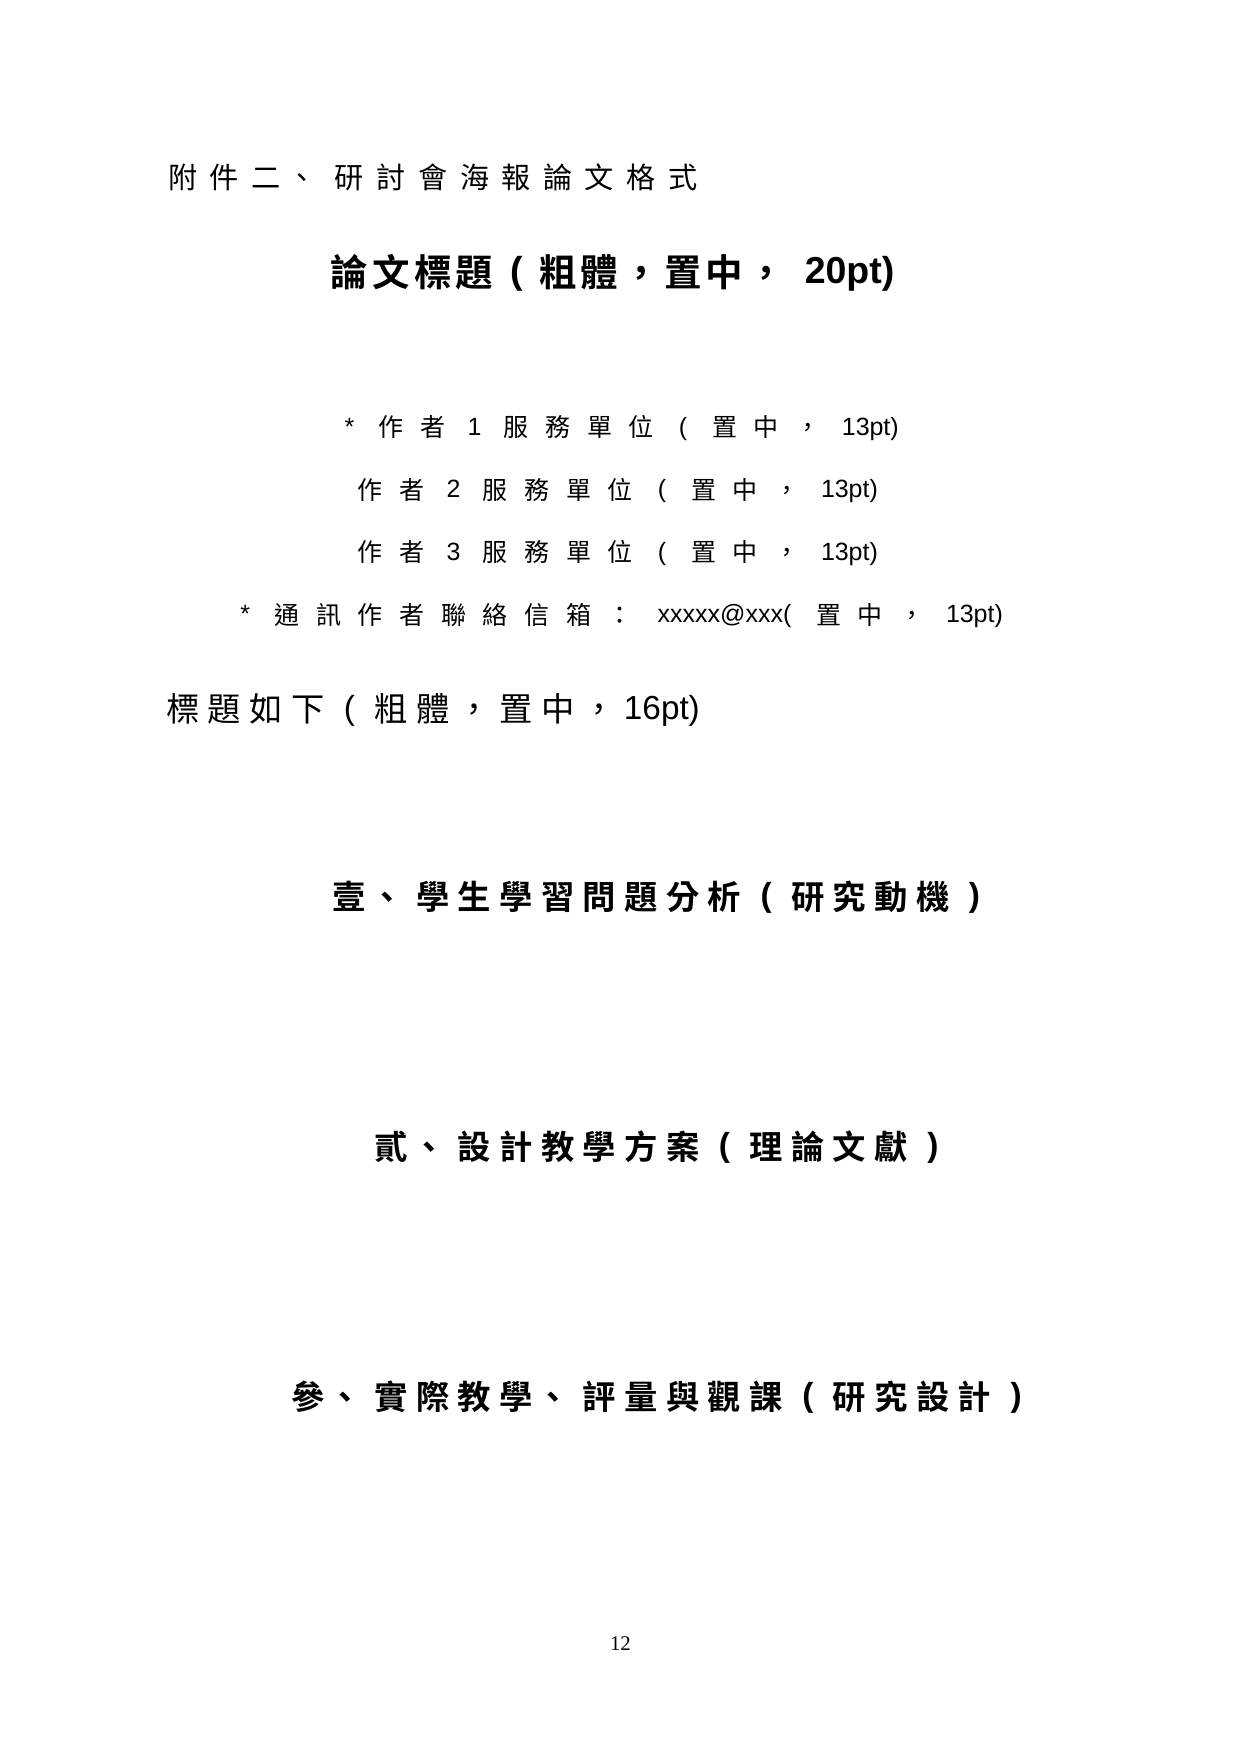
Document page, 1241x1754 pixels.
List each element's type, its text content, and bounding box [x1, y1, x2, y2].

list 學生學習問題分析(研究動機) [241, 822, 1078, 947]
text 作者3服務單位(置中，13pt) [162, 509, 1078, 572]
text 標題如下(粗體，置中，16pt) [162, 634, 1078, 759]
list 設計教學方案(理論文獻) [241, 1072, 1078, 1197]
text *作者1服務單位(置中，13pt) [162, 384, 1078, 447]
text 附件二、研討會海報論文格式 [162, 134, 1078, 197]
text *通訊作者聯絡信箱：xxxxx@xxx(置中，13pt) [162, 572, 1078, 634]
list 實際教學、評量與觀課(研究設計) [241, 1322, 1078, 1447]
text 作者2服務單位(置中，13pt) [162, 447, 1078, 509]
text 論文標題(粗體，置中，20pt) [162, 197, 1078, 322]
